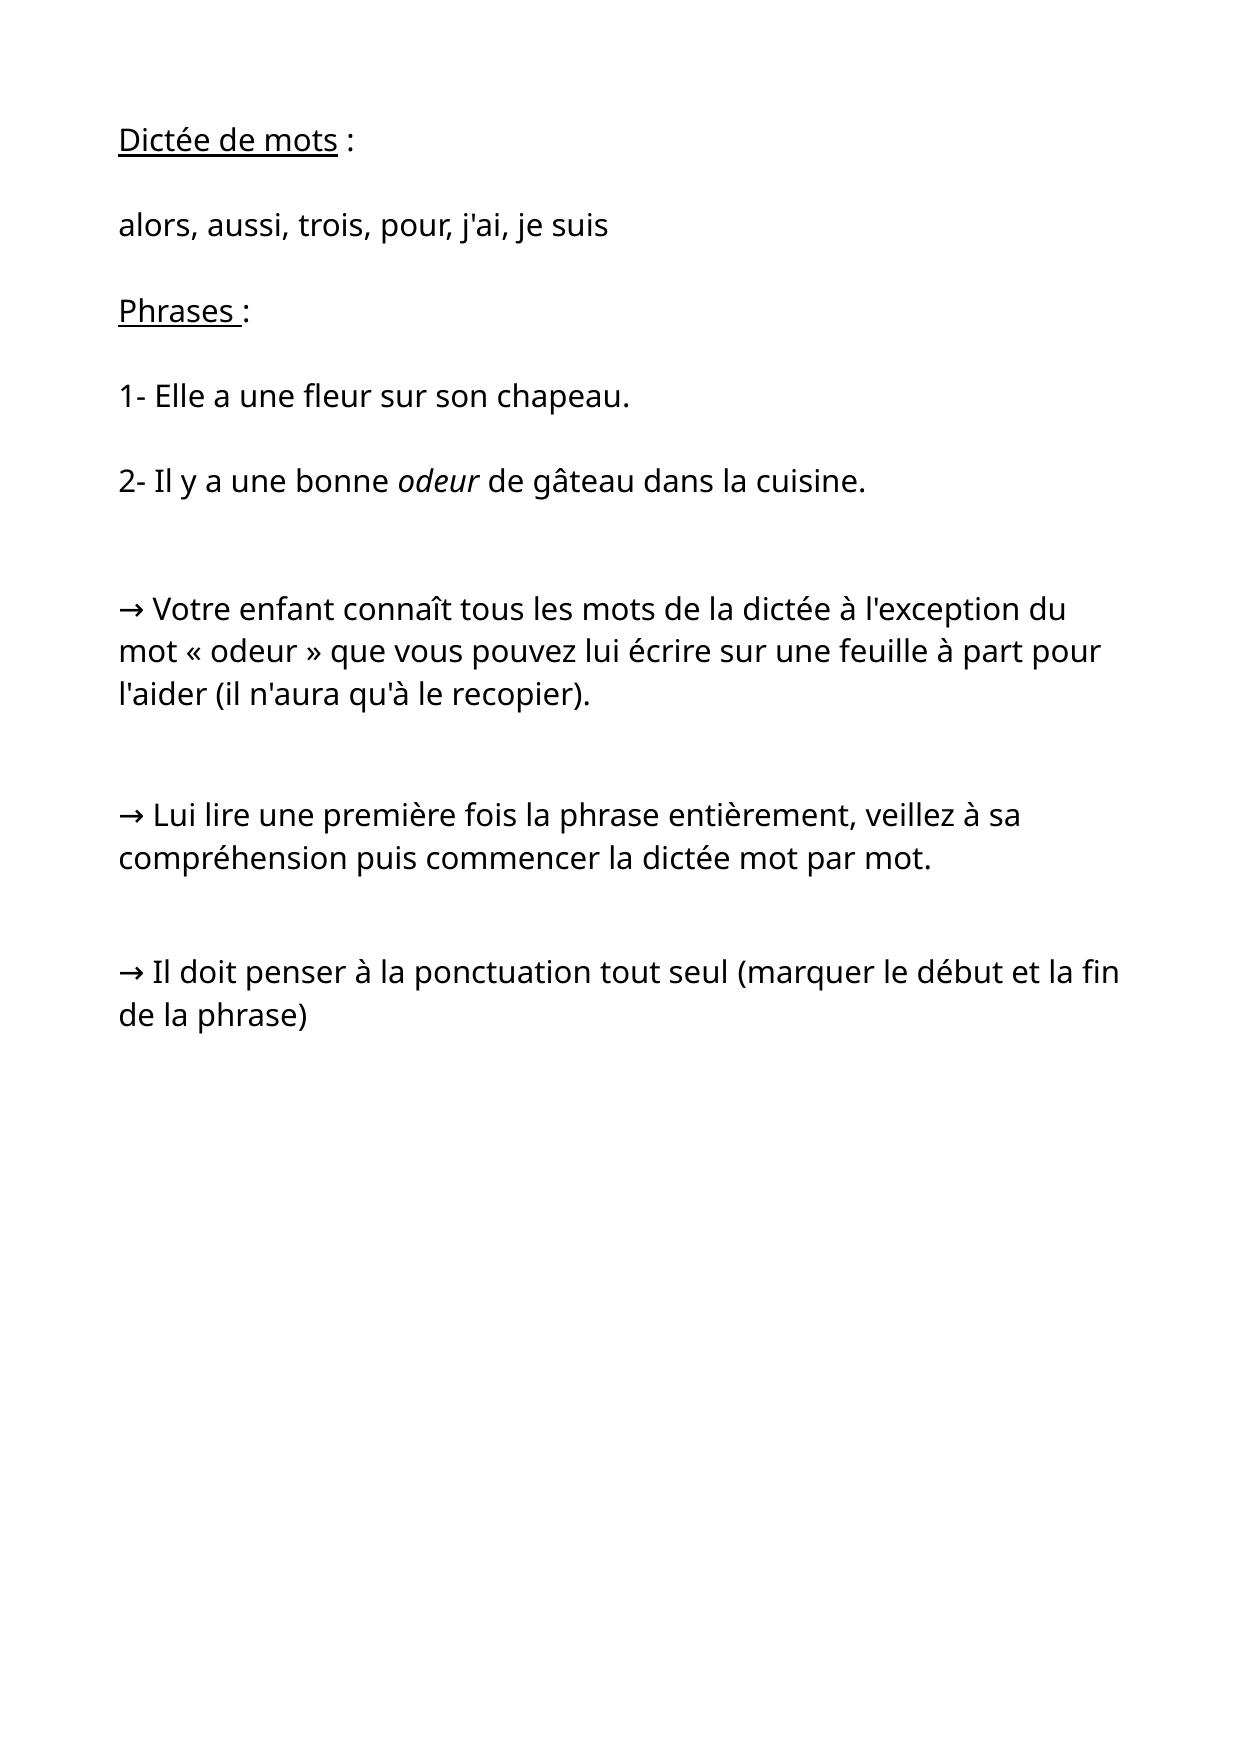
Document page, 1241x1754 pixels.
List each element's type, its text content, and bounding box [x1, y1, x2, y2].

text alors, aussi, trois, pour, j'ai, je suis [118, 203, 1122, 246]
text → Lui lire une première fois la phrase entièrement, veillez à sa compréhension puis commencer la dictée mot par mot. [118, 793, 1122, 878]
text → Votre enfant connaît tous les mots de la dictée à l'exception du mot « odeur » que vous pouvez lui écrire sur une feuille à part pour l'aider (il n'aura qu'à le recopier). [118, 587, 1122, 714]
text → Il doit penser à la ponctuation tout seul (marquer le début et la fin de la phrase) [118, 950, 1122, 1035]
text 1- Elle a une fleur sur son chapeau. [118, 374, 1122, 416]
text 2- Il y a une bonne odeur de gâteau dans la cuisine. [118, 459, 1122, 502]
text Phrases : [118, 288, 1122, 331]
text Dictée de mots : [118, 118, 1122, 161]
